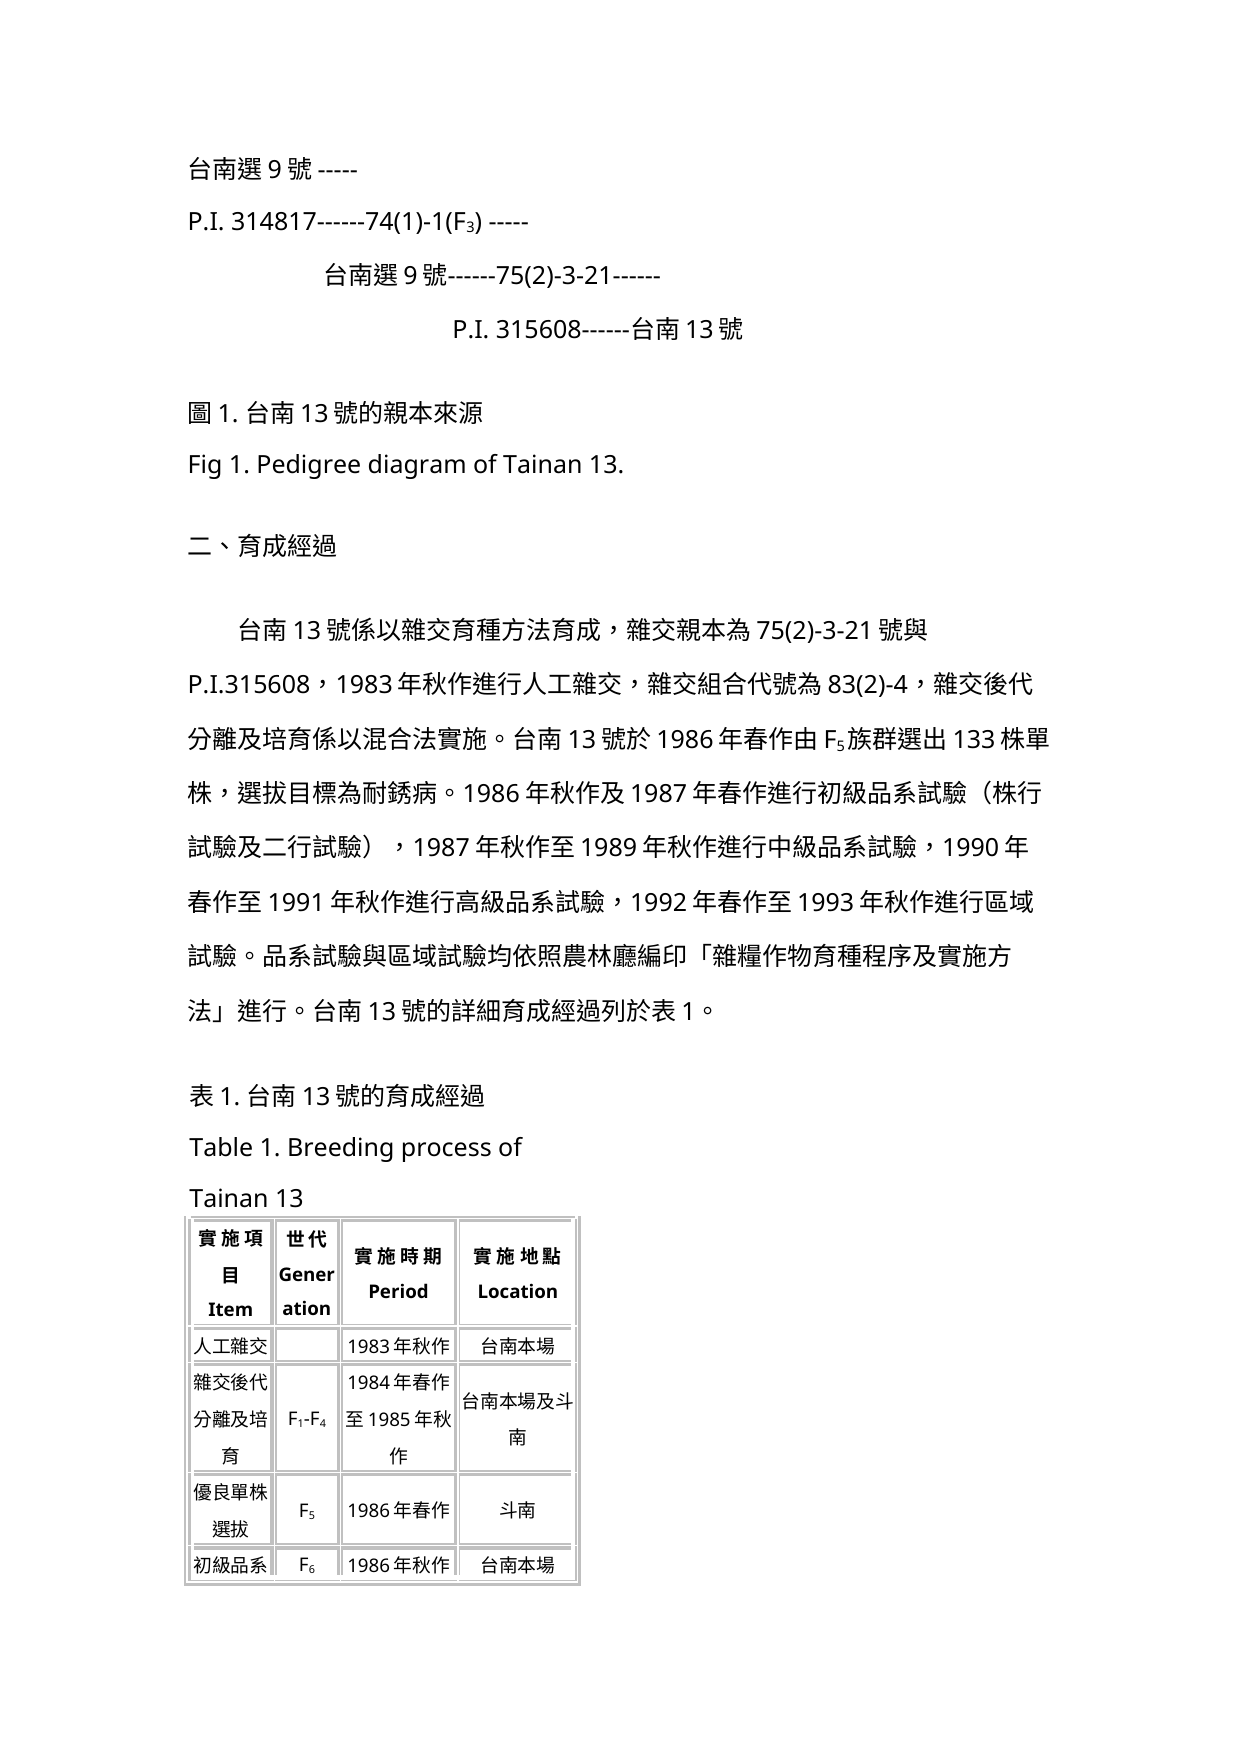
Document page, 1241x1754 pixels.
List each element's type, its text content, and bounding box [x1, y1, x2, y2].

table_cell 雜交後代分離及培育 [188, 1360, 273, 1470]
table_cell 1983年秋作 [343, 1330, 454, 1360]
table_cell 人工雜交 [188, 1324, 273, 1360]
table_cell [277, 1330, 337, 1360]
table_cell 斗南 [457, 1470, 578, 1543]
table_cell 台南本場 [457, 1543, 578, 1580]
table_cell 1984年春作至1985年秋作 [343, 1366, 454, 1470]
text 台南13號係以雜交育種方法育成，雜交親本為75(2)-3-21號與P.I.315608，1983年秋作進行人工雜交，雜交組合代號為83(2)-4，雜交後代分離及培育係以混合法實施。台南13號於1986年春作由F5族群選出133株單株，選拔目標為耐銹病。1986年秋作及1987年春作進行初級品系試驗（株行試驗及二行試驗），1987年秋作至1989年秋作進行中級品系試驗，1990年春作至1991年秋作進行高級品系試驗，1992年春作至1993年秋作進行區域試驗。品系試驗與區域試驗均依照農林廳編印「雜糧作物育種程序及實施方法」進行。台南13號的詳細育成經過列於表1。 [187, 610, 1053, 1027]
table_cell 實 施 地 點 Location [457, 1216, 578, 1323]
table_cell 1986年春作 [343, 1476, 454, 1543]
text 台南選9號 ----- P.I. 314817------74(1)-1(F3) ----- 台南選9號------75(2)-3-21------ P.I. 315608------台南13號 [187, 150, 1053, 346]
text 二、育成經過 [187, 527, 1053, 563]
table_cell 實 施 時 期 Period [343, 1222, 454, 1323]
table_cell 實 施 項 目 Item [188, 1216, 273, 1323]
table_header 表1. 台南13號的育成經過 Table 1. Breeding process of Tainan 13 [188, 1075, 578, 1216]
table_cell 初級品系 [188, 1543, 273, 1580]
table_cell F6 [274, 1543, 340, 1580]
text 圖1. 台南13號的親本來源 Fig 1. Pedigree diagram of Tainan 13. [187, 393, 1053, 481]
table_cell 台南本場 [457, 1324, 578, 1360]
table_cell 台南本場及斗南 [457, 1360, 578, 1470]
table_cell F1-F4 [277, 1366, 337, 1470]
table_cell 1986年秋作 [340, 1543, 457, 1580]
table_cell 世 代 Generation [277, 1222, 337, 1323]
table_cell 優良單株選拔 [188, 1470, 273, 1543]
table_cell F5 [277, 1476, 337, 1543]
